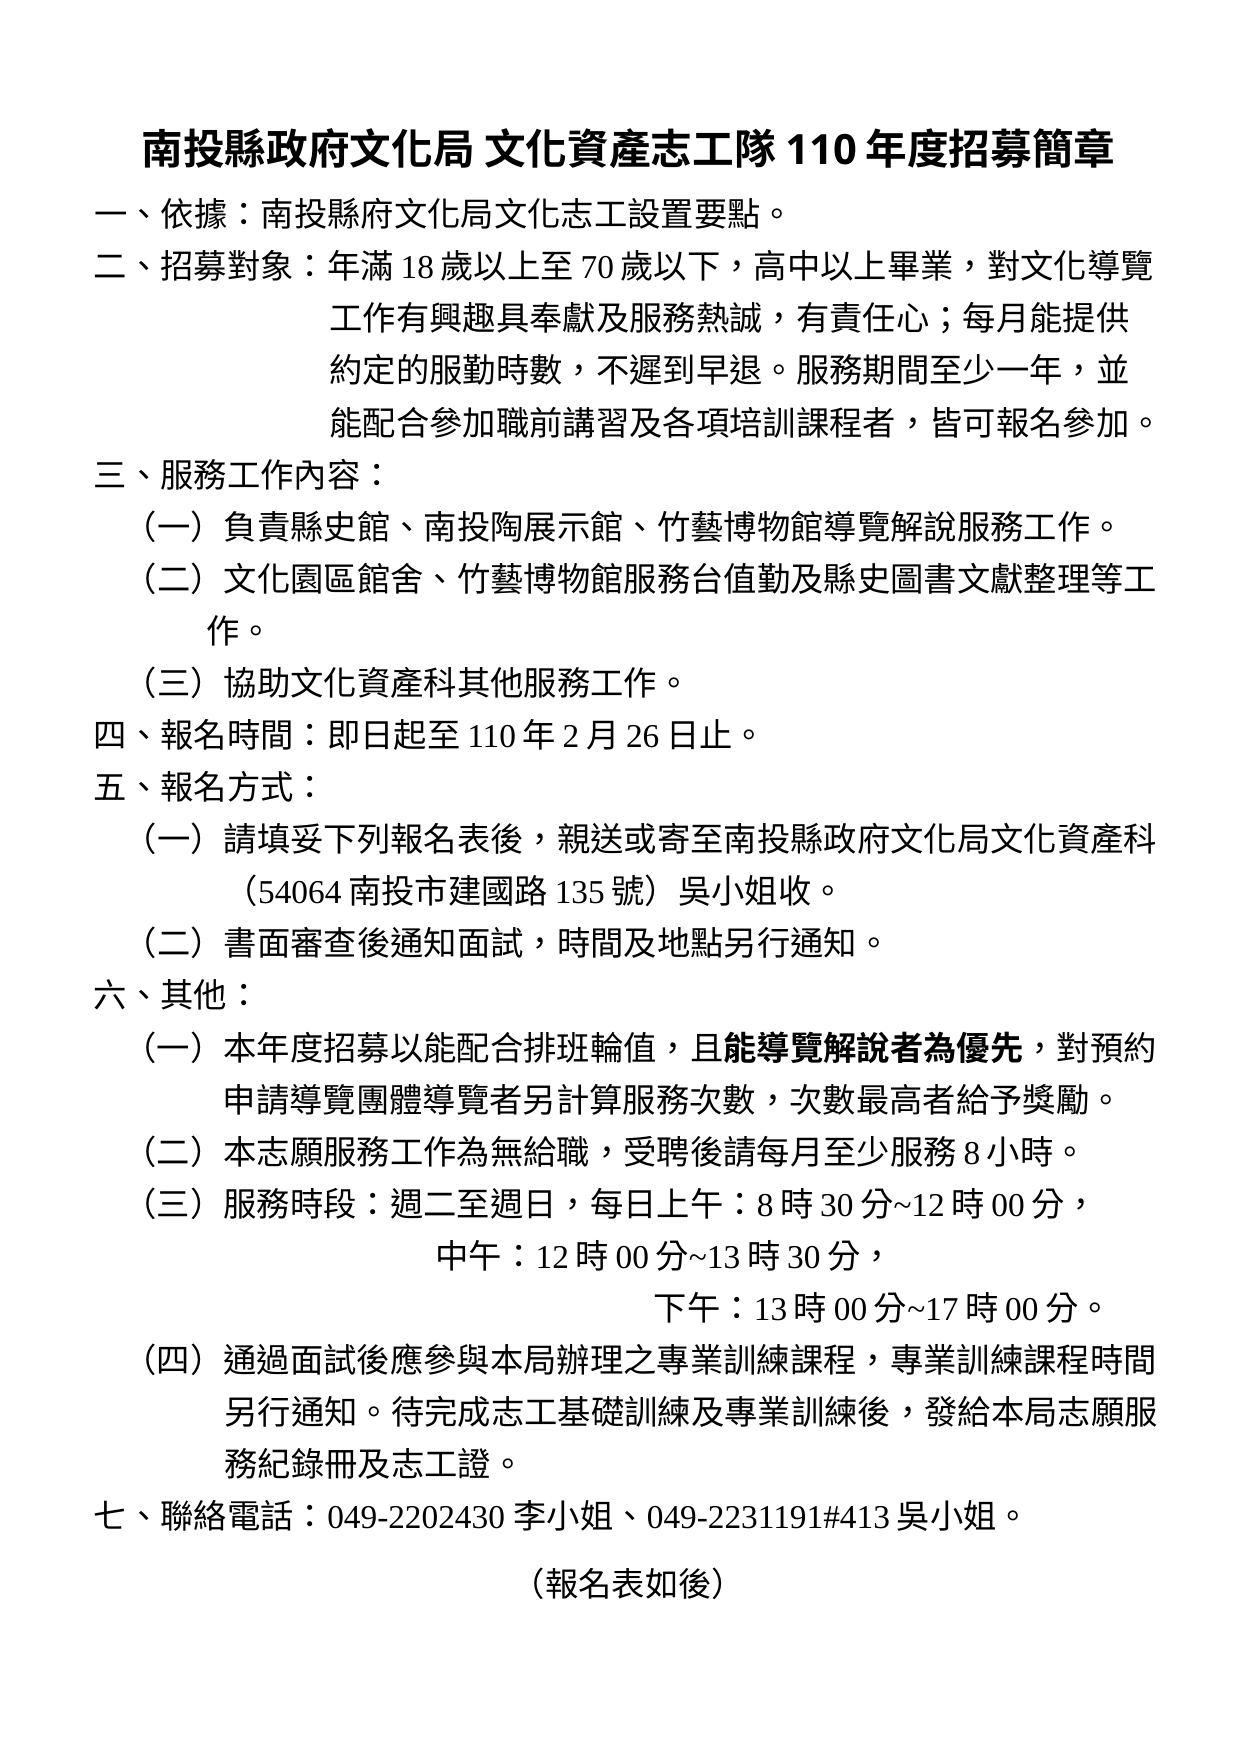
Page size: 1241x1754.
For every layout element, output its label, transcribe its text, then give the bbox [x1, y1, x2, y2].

text 六、其他： [94, 966, 1162, 1018]
text 七、聯絡電話：049-2202430 李小姐、049-2231191#413吳小姐。 [94, 1487, 1162, 1539]
text 三、服務工作內容： [94, 445, 1162, 497]
text 四、報名時間：即日起至110年2月26日止。 [94, 706, 1162, 758]
text （報名表如後） [94, 1552, 1162, 1608]
text （一）負責縣史館、南投陶展示館、竹藝博物館導覽解說服務工作。 [123, 497, 1162, 549]
text 五、報名方式： [94, 758, 1162, 810]
text 二、招募對象：年滿18歲以上至70歲以下，高中以上畢業，對文化導覽工作有興趣具奉獻及服務熱誠，有責任心；每月能提供約定的服勤時數，不遲到早退。服務期間至少一年，並能配合參加職前講習及各項培訓課程者，皆可報名參加。 [94, 237, 1162, 445]
text （一）本年度招募以能配合排班輪值，且能導覽解說者為優先，對預約申請導覽團體導覽者另計算服務次數，次數最高者給予獎勵。 [123, 1018, 1162, 1122]
text （三）協助文化資產科其他服務工作。 [123, 654, 1162, 706]
text （二）文化園區館舍、竹藝博物館服務台值勤及縣史圖書文獻整理等工作。 [123, 549, 1162, 654]
text 一、依據：南投縣府文化局文化志工設置要點。 [94, 185, 1162, 237]
text （四）通過面試後應參與本局辦理之專業訓練課程，專業訓練課程時間另行通知。待完成志工基礎訓練及專業訓練後，發給本局志願服務紀錄冊及志工證。 [123, 1331, 1162, 1487]
text 下午：13時00分~17時00分。 [94, 1279, 1162, 1331]
text （二）本志願服務工作為無給職，受聘後請每月至少服務8小時。 [123, 1122, 1162, 1174]
text （一）請填妥下列報名表後，親送或寄至南投縣政府文化局文化資產科（54064南投市建國路135號）吳小姐收。 [123, 810, 1162, 914]
text （三）服務時段：週二至週日，每日上午：8時30分~12時00分， [123, 1174, 1162, 1227]
text 南投縣政府文化局 文化資產志工隊 110年度招募簡章 [94, 133, 1162, 172]
text （二）書面審查後通知面試，時間及地點另行通知。 [123, 914, 1162, 966]
text 中午：12時00分~13時30分， [94, 1227, 1162, 1279]
